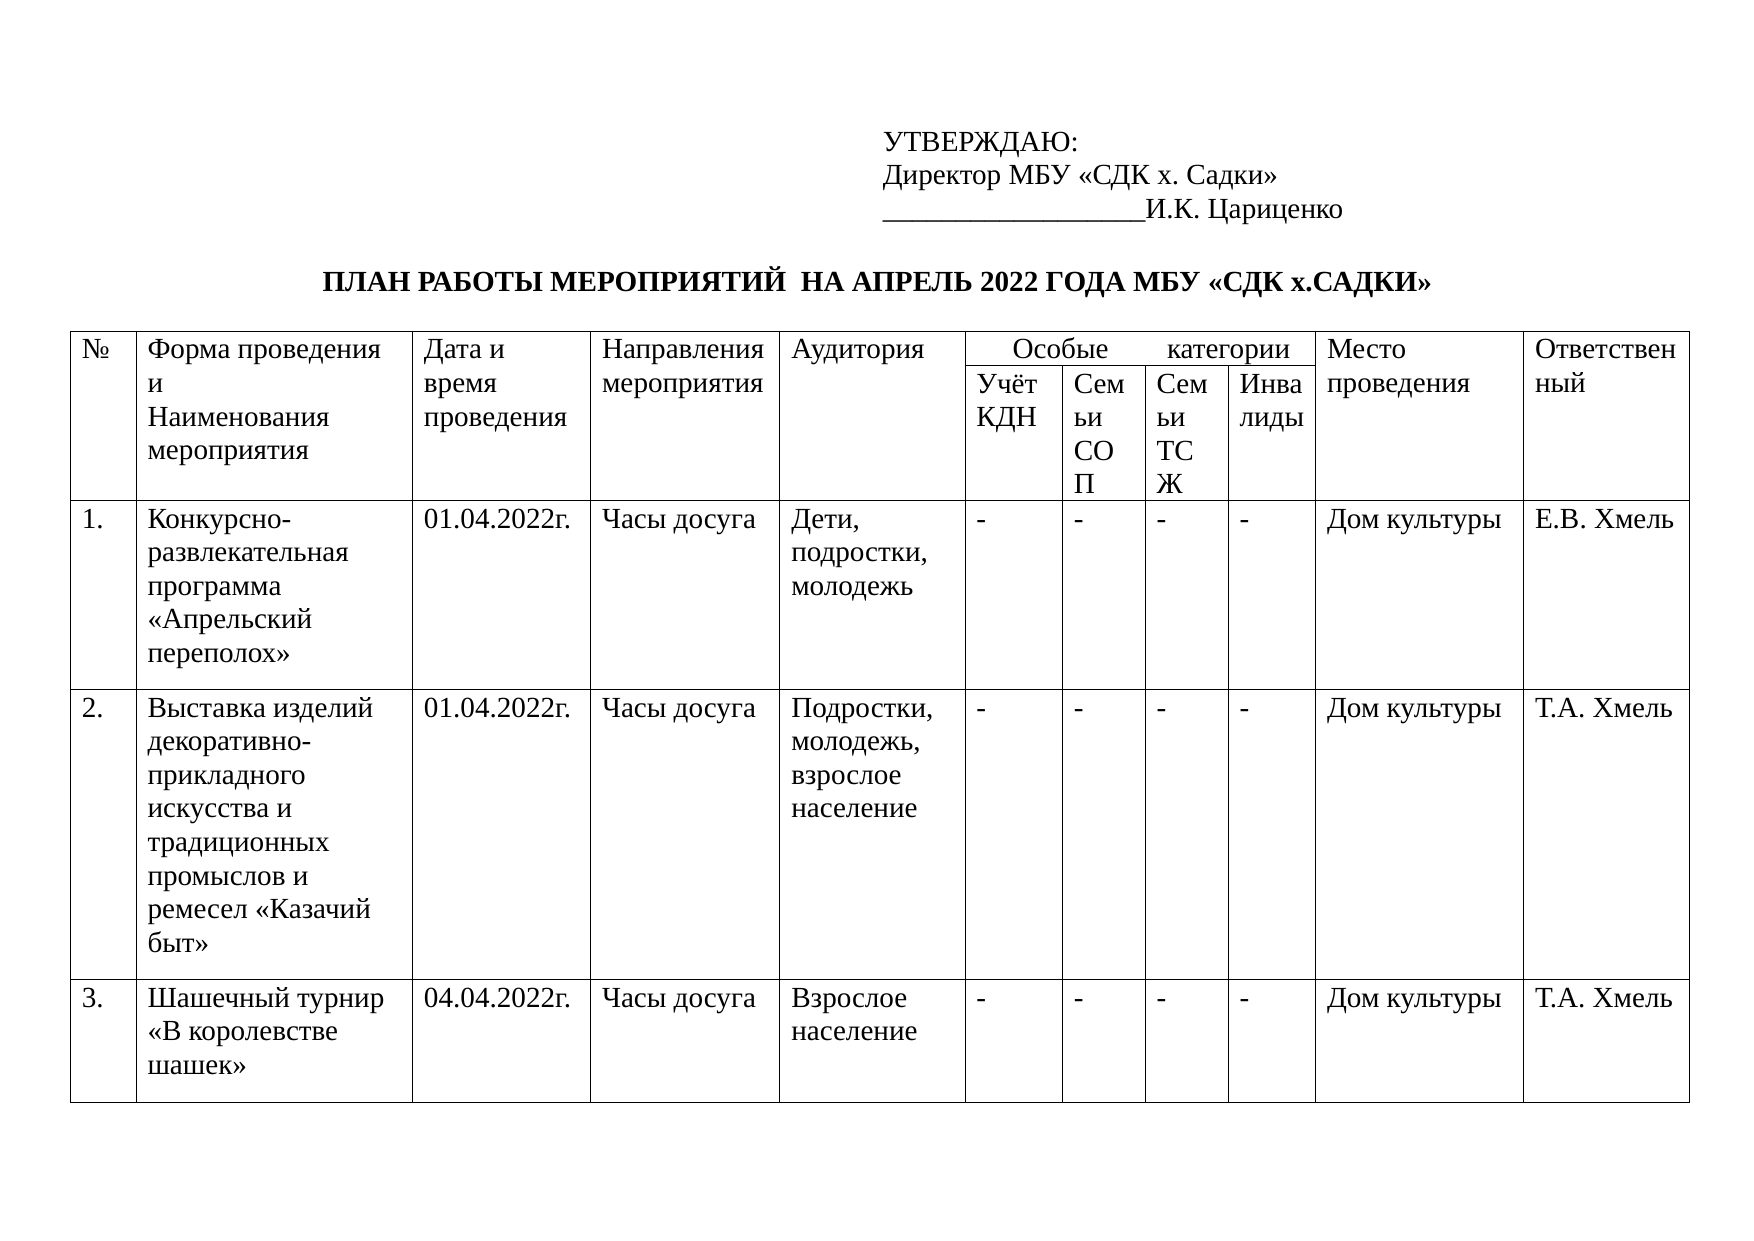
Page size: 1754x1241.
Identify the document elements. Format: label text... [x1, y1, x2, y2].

table_header Место проведения [1316, 332, 1523, 500]
table_cell 01.04.2022г. [413, 690, 590, 979]
table_cell Е.В. Хмель [1524, 501, 1689, 689]
table_cell - [1146, 501, 1228, 689]
table_cell Дом культуры [1316, 501, 1523, 689]
table_header Аудитория [780, 332, 965, 500]
table_cell Семьи СОП [1063, 366, 1145, 500]
table_header Особые категории [966, 332, 1315, 365]
table_header УТВЕРЖДАЮ: Директор МБУ «СДК х. Садки» __________________И.К. Цариценко [877, 118, 1636, 230]
text ПЛАН РАБОТЫ МЕРОПРИЯТИЙ НА АПРЕЛЬ 2022 ГОДА МБУ «СДК х.САДКИ» [118, 264, 1636, 297]
table_cell Дом культуры [1316, 980, 1523, 1101]
table_cell - [1063, 980, 1145, 1101]
table_cell Подростки, молодежь, взрослое население [780, 690, 965, 979]
table_cell Т.А. Хмель [1524, 980, 1689, 1101]
table_header Дата и время проведения [413, 332, 590, 500]
table_cell - [1146, 690, 1228, 979]
table_cell - [1063, 501, 1145, 689]
table_cell - [1146, 980, 1228, 1101]
table_header Форма проведения и Наименования мероприятия [137, 332, 412, 500]
table_cell - [966, 980, 1062, 1101]
table_cell 1. [71, 501, 136, 689]
table_cell Часы досуга [591, 501, 779, 689]
table_cell - [966, 501, 1062, 689]
table_cell Дом культуры [1316, 690, 1523, 979]
table_cell Выставка изделий декоративно-прикладного искусства и традиционных промыслов и ремесел «Казачий быт» [137, 690, 412, 979]
table_cell - [1229, 690, 1315, 979]
table_cell - [966, 690, 1062, 979]
table_cell - [1229, 501, 1315, 689]
table_cell Инва лиды [1229, 366, 1315, 500]
table_cell - [1229, 980, 1315, 1101]
table_cell Шашечный турнир «В королевстве шашек» [137, 980, 412, 1101]
table_cell Взрослое население [780, 980, 965, 1101]
table_cell Часы досуга [591, 980, 779, 1101]
table_cell 3. [71, 980, 136, 1101]
table_cell Часы досуга [591, 690, 779, 979]
table_cell Учёт КДН [966, 366, 1062, 500]
table_cell - [1063, 690, 1145, 979]
table_cell 2. [71, 690, 136, 979]
table_cell 04.04.2022г. [413, 980, 590, 1101]
table_cell Конкурсно-развлекательная программа «Апрельский переполох» [137, 501, 412, 689]
table_header Ответственный [1524, 332, 1689, 500]
table_header № [71, 332, 136, 500]
table_cell 01.04.2022г. [413, 501, 590, 689]
table_cell Т.А. Хмель [1524, 690, 1689, 979]
table_header [118, 118, 877, 230]
table_header Направления мероприятия [591, 332, 779, 500]
table_cell Дети, подростки, молодежь [780, 501, 965, 689]
table_cell Семьи ТСЖ [1146, 366, 1228, 500]
